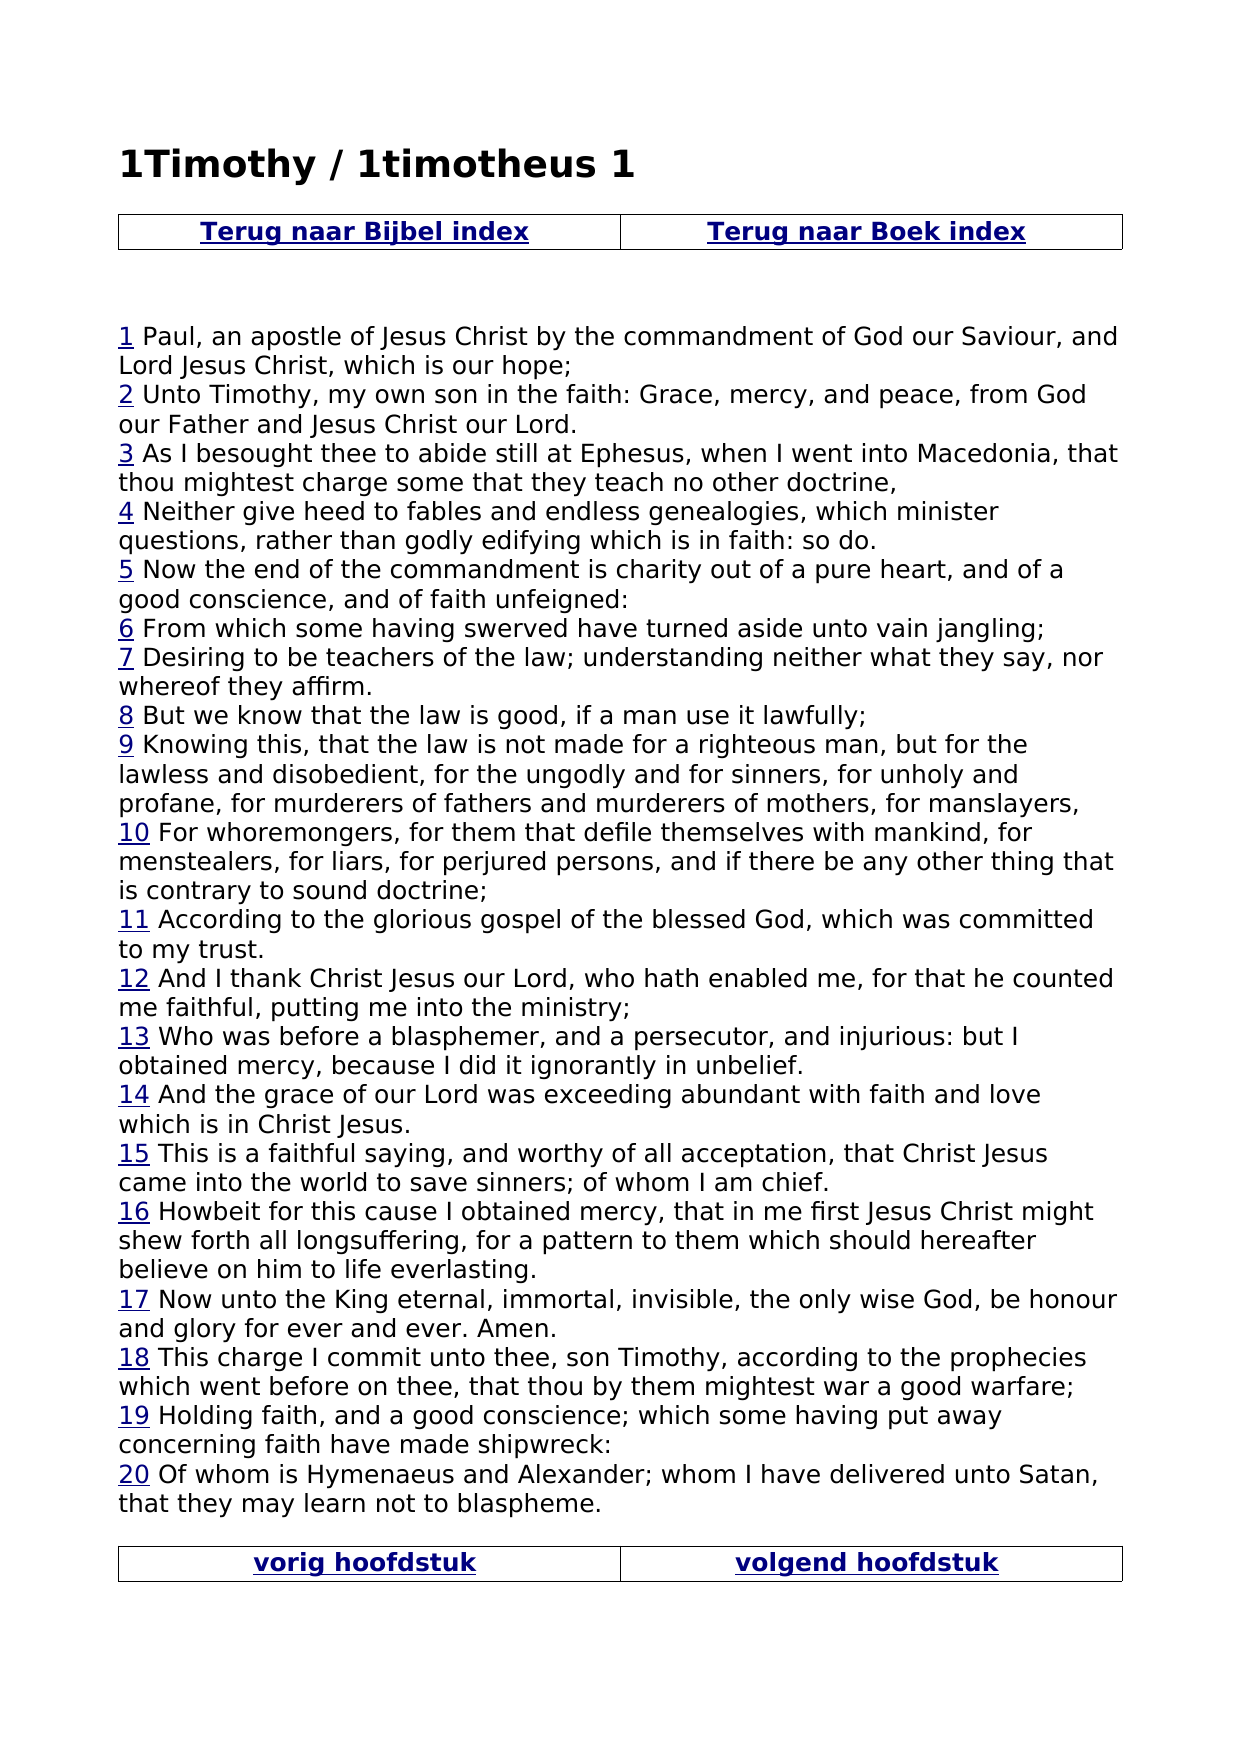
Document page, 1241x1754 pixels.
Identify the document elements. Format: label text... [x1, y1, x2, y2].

table_header volgend hoofdstuk [621, 1547, 1122, 1581]
table_header Terug naar Bijbel index [119, 215, 620, 249]
text 1 Paul, an apostle of Jesus Christ by the commandment of God our Saviour, and Lord Jesus Christ, which is our hope; 2 Unto Timothy, my own son in the faith: Grace, mercy, and peace, from God our Father and Jesus Christ our Lord. 3 As I besought thee to abide still at Ephesus, when I went into Macedonia, that thou mightest charge some that they teach no other doctrine, 4 Neither give heed to fables and endless genealogies, which minister questions, rather than godly edifying which is in faith: so do. 5 Now the end of the commandment is charity out of a pure heart, and of a good conscience, and of faith unfeigned: 6 From which some having swerved have turned aside unto vain jangling; 7 Desiring to be teachers of the law; understanding neither what they say, nor whereof they affirm. 8 But we know that the law is good, if a man use it lawfully; 9 Knowing this, that the law is not made for a righteous man, but for the lawless and disobedient, for the ungodly and for sinners, for unholy and profane, for murderers of fathers and murderers of mothers, for manslayers, 10 For whoremongers, for them that defile themselves with mankind, for menstealers, for liars, for perjured persons, and if there be any other thing that is contrary to sound doctrine; 11 According to the glorious gospel of the blessed God, which was committed to my trust. 12 And I thank Christ Jesus our Lord, who hath enabled me, for that he counted me faithful, putting me into the ministry; 13 Who was before a blasphemer, and a persecutor, and injurious: but I obtained mercy, because I did it ignorantly in unbelief. 14 And the grace of our Lord was exceeding abundant with faith and love which is in Christ Jesus. 15 This is a faithful saying, and worthy of all acceptation, that Christ Jesus came into the world to save sinners; of whom I am chief. 16 Howbeit for this cause I obtained mercy, that in me first Jesus Christ might shew forth all longsuffering, for a pattern to them which should hereafter believe on him to life everlasting. 17 Now unto the King eternal, immortal, invisible, the only wise God, be honour and glory for ever and ever. Amen. 18 This charge I commit unto thee, son Timothy, according to the prophecies which went before on thee, that thou by them mightest war a good warfare; 19 Holding faith, and a good conscience; which some having put away concerning faith have made shipwreck: 20 Of whom is Hymenaeus and Alexander; whom I have delivered unto Satan, that they may learn not to blaspheme. [118, 264, 1122, 1518]
subtitle 1Timothy / 1timotheus 1 [118, 143, 1122, 187]
table_header Terug naar Boek index [621, 215, 1122, 249]
table_header vorig hoofdstuk [119, 1547, 620, 1581]
